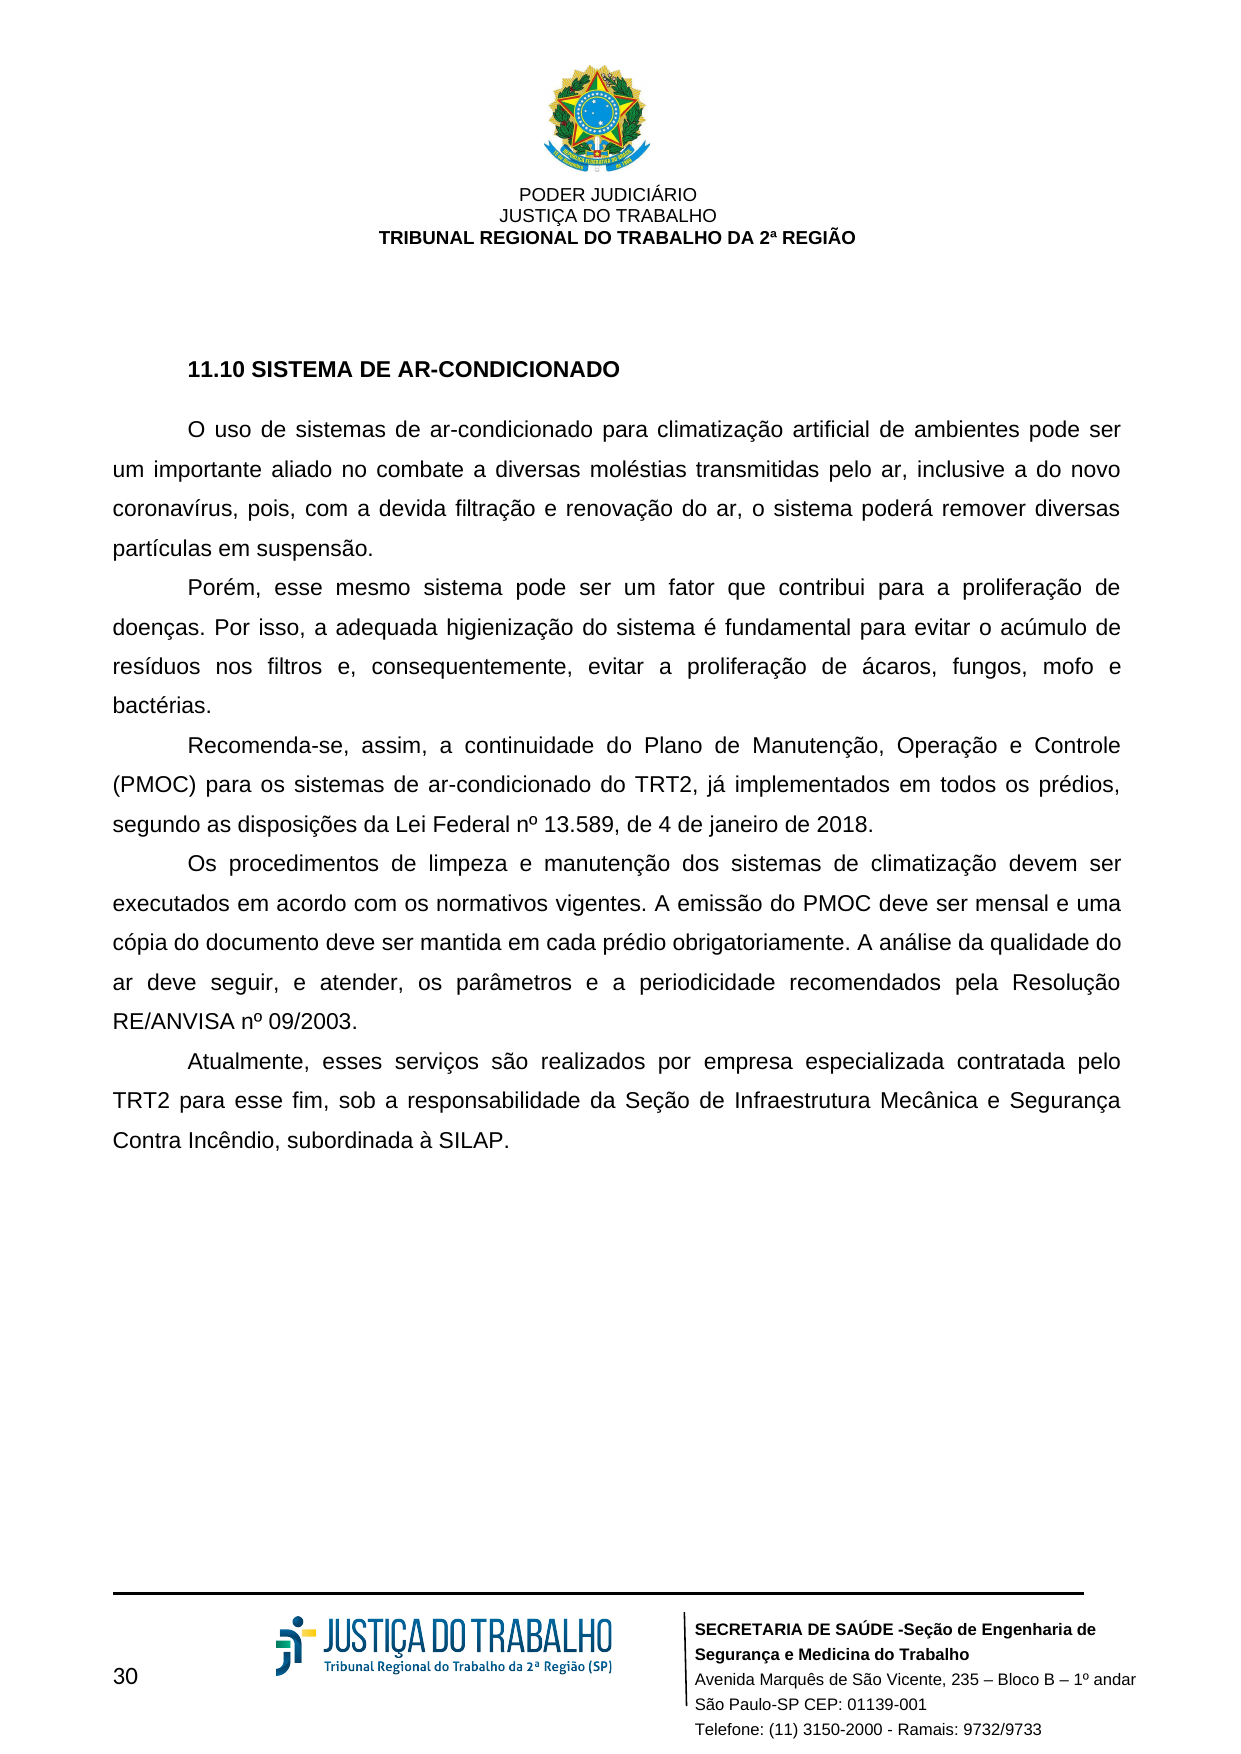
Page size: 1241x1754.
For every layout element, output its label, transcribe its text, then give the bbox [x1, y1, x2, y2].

text Atualmente, esses serviços são realizados por empresa especializada contratada pelo TRT2 para esse fim, sob a responsabilidade da Seção de Infraestrutura Mecânica e Segurança Contra Incêndio, subordinada à SILAP. [112, 1048, 1122, 1153]
picture [276, 1616, 612, 1676]
text Recomenda-se, assim, a continuidade do Plano de Manutenção, Operação e Controle (PMOC) para os sistemas de ar-condicionado do TRT2, já implementados em todos os prédios, segundo as disposições da Lei Federal nº 13.589, de 4 de janeiro de 2018. [112, 732, 1122, 837]
text Os procedimentos de limpeza e manutenção dos sistemas de climatização devem ser executados em acordo com os normativos vigentes. A emissão do PMOC deve ser mensal e uma cópia do documento deve ser mantida em cada prédio obrigatoriamente. A análise da qualidade do ar deve seguir, e atender, os parâmetros e a periodicidade recomendados pela Resolução RE/ANVISA nº 09/2003. [112, 850, 1122, 1035]
text O uso de sistemas de ar-condicionado para climatização artificial de ambientes pode ser um importante aliado no combate a diversas moléstias transmitidas pelo ar, inclusive a do novo coronavírus, pois, com a devida filtração e renovação do ar, o sistema poderá remover diversas partículas em suspensão. [112, 416, 1122, 561]
text Porém, esse mesmo sistema pode ser um fator que contribui para a proliferação de doenças. Por isso, a adequada higienização do sistema é fundamental para evitar o acúmulo de resíduos nos filtros e, consequentemente, evitar a proliferação de ácaros, fungos, mofo e bactérias. [112, 574, 1122, 719]
subtitle 11.10 SISTEMA DE AR-CONDICIONADO [112, 356, 1122, 382]
picture [543, 65, 650, 172]
